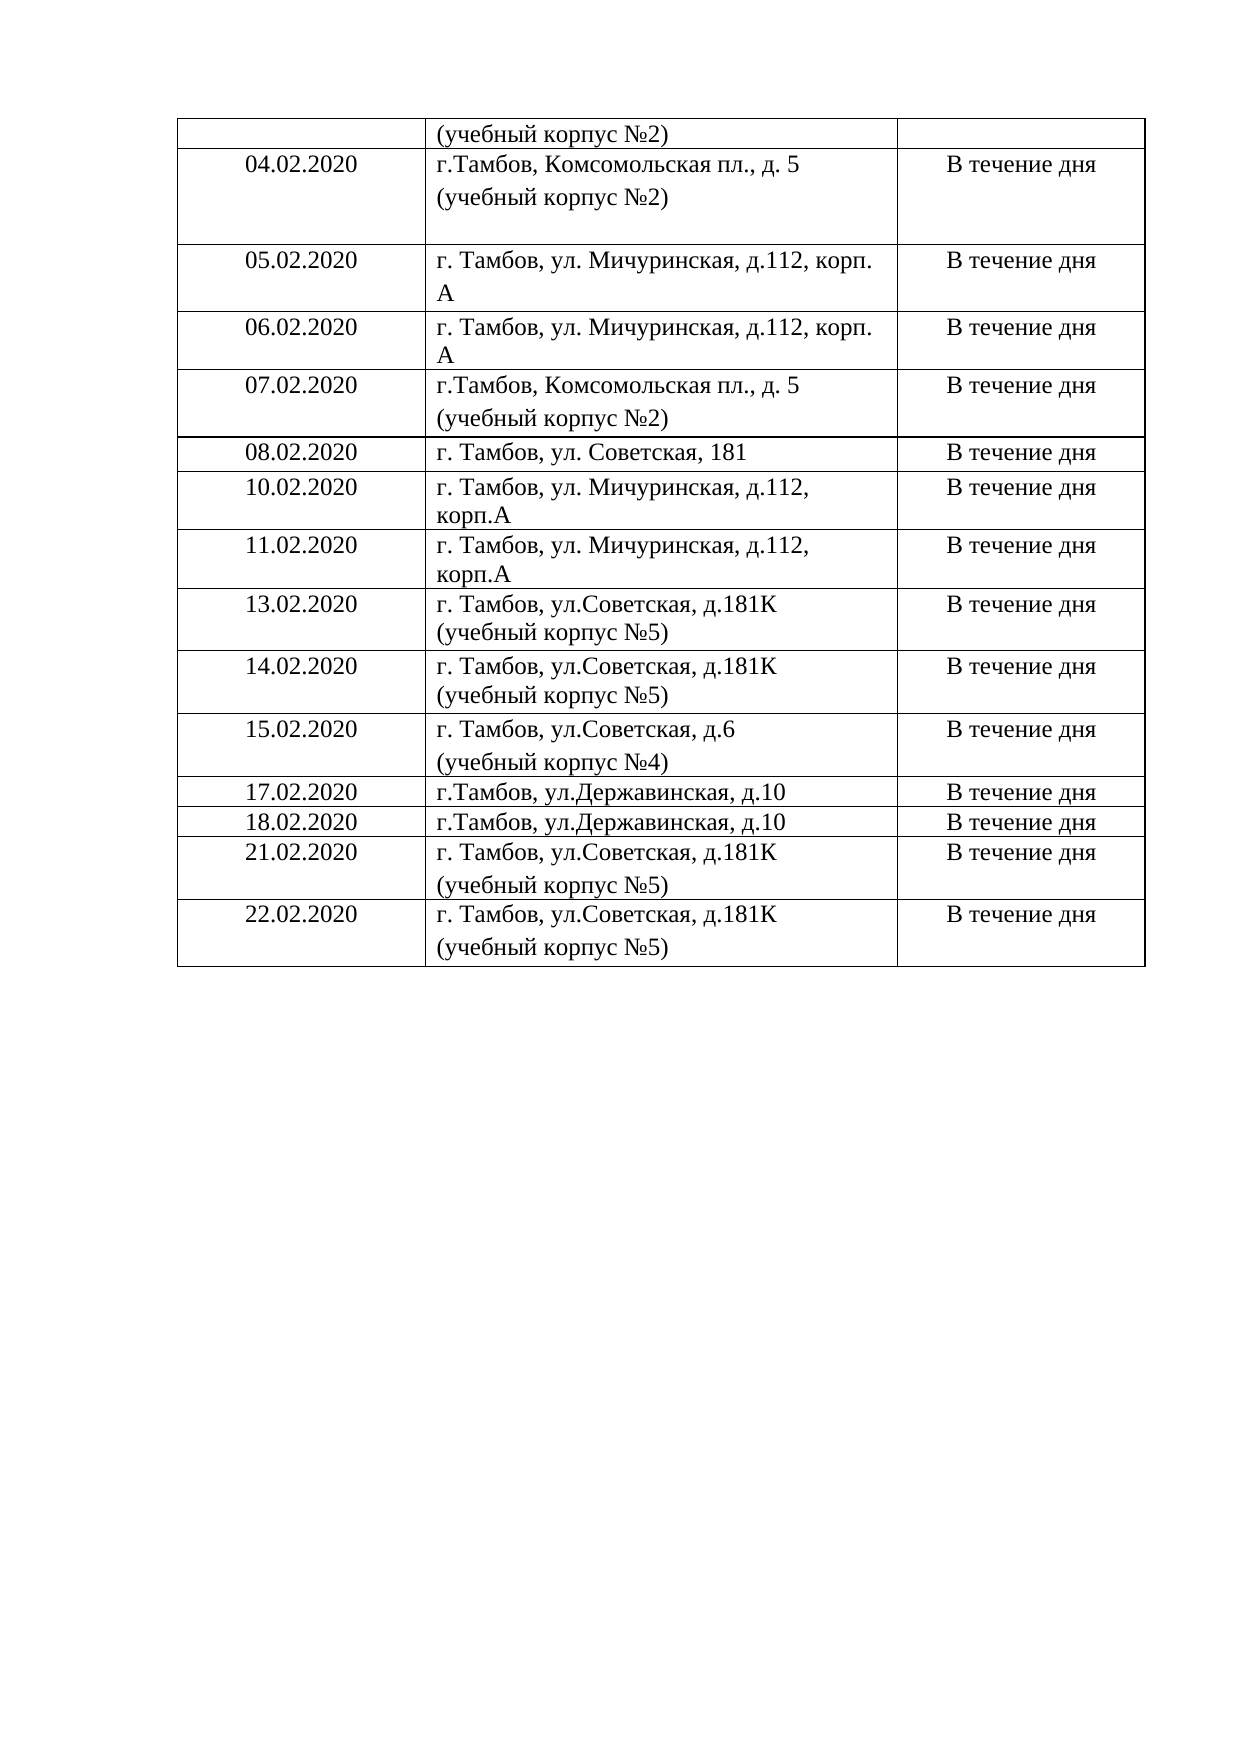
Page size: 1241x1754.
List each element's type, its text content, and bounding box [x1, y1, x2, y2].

table_cell 22.02.2020 [178, 900, 425, 966]
table_cell В течение дня [898, 312, 1144, 369]
table_cell В течение дня [898, 651, 1144, 713]
table_cell 10.02.2020 [178, 472, 425, 529]
table_cell [178, 119, 425, 148]
table_cell 21.02.2020 [178, 837, 425, 898]
table_cell г.Тамбов, Комсомольская пл., д. 5 (учебный корпус №2) [426, 370, 897, 436]
table_cell В течение дня [898, 777, 1144, 806]
table_cell г. Тамбов, ул. Мичуринская, д.112, корп. А [426, 245, 897, 311]
table_cell 18.02.2020 [178, 807, 425, 836]
table_cell 06.02.2020 [178, 312, 425, 369]
table_cell В течение дня [898, 589, 1144, 650]
table_cell В течение дня [898, 472, 1144, 529]
table_cell г. Тамбов, ул.Советская, д.181К (учебный корпус №5) [426, 837, 897, 898]
table_cell [898, 119, 1144, 148]
table_cell 11.02.2020 [178, 530, 425, 588]
table_cell г.Тамбов, ул.Державинская, д.10 [426, 777, 897, 806]
table_cell В течение дня [898, 807, 1144, 836]
table_cell 05.02.2020 [178, 245, 425, 311]
table_cell г.Тамбов, ул.Державинская, д.10 [426, 807, 897, 836]
table_cell г. Тамбов, ул. Мичуринская, д.112, корп.А [426, 530, 897, 588]
table_cell г. Тамбов, ул.Советская, д.181К (учебный корпус №5) [426, 651, 897, 713]
table_cell 17.02.2020 [178, 777, 425, 806]
table_cell 08.02.2020 [178, 438, 425, 471]
table_cell 13.02.2020 [178, 589, 425, 650]
table_cell В течение дня [898, 370, 1144, 436]
table_cell В течение дня [898, 900, 1144, 966]
table_cell (учебный корпус №2) [426, 119, 897, 148]
table_cell г. Тамбов, ул.Советская, д.6 (учебный корпус №4) [426, 714, 897, 776]
table_cell В течение дня [898, 714, 1144, 776]
table_cell г.Тамбов, Комсомольская пл., д. 5 (учебный корпус №2) [426, 149, 897, 244]
table_cell 04.02.2020 [178, 149, 425, 244]
table_cell 15.02.2020 [178, 714, 425, 776]
table_cell В течение дня [898, 530, 1144, 588]
table_cell В течение дня [898, 438, 1144, 471]
table_cell г. Тамбов, ул. Советская, 181 [426, 438, 897, 471]
table_cell г. Тамбов, ул.Советская, д.181К (учебный корпус №5) [426, 589, 897, 650]
table_cell 07.02.2020 [178, 370, 425, 436]
table_cell В течение дня [898, 149, 1144, 244]
table_cell г. Тамбов, ул. Мичуринская, д.112, корп.А [426, 472, 897, 529]
table_cell г. Тамбов, ул. Мичуринская, д.112, корп. А [426, 312, 897, 369]
table_cell В течение дня [898, 837, 1144, 898]
table_cell 14.02.2020 [178, 651, 425, 713]
table_cell В течение дня [898, 245, 1144, 311]
table_cell г. Тамбов, ул.Советская, д.181К (учебный корпус №5) [426, 900, 897, 966]
